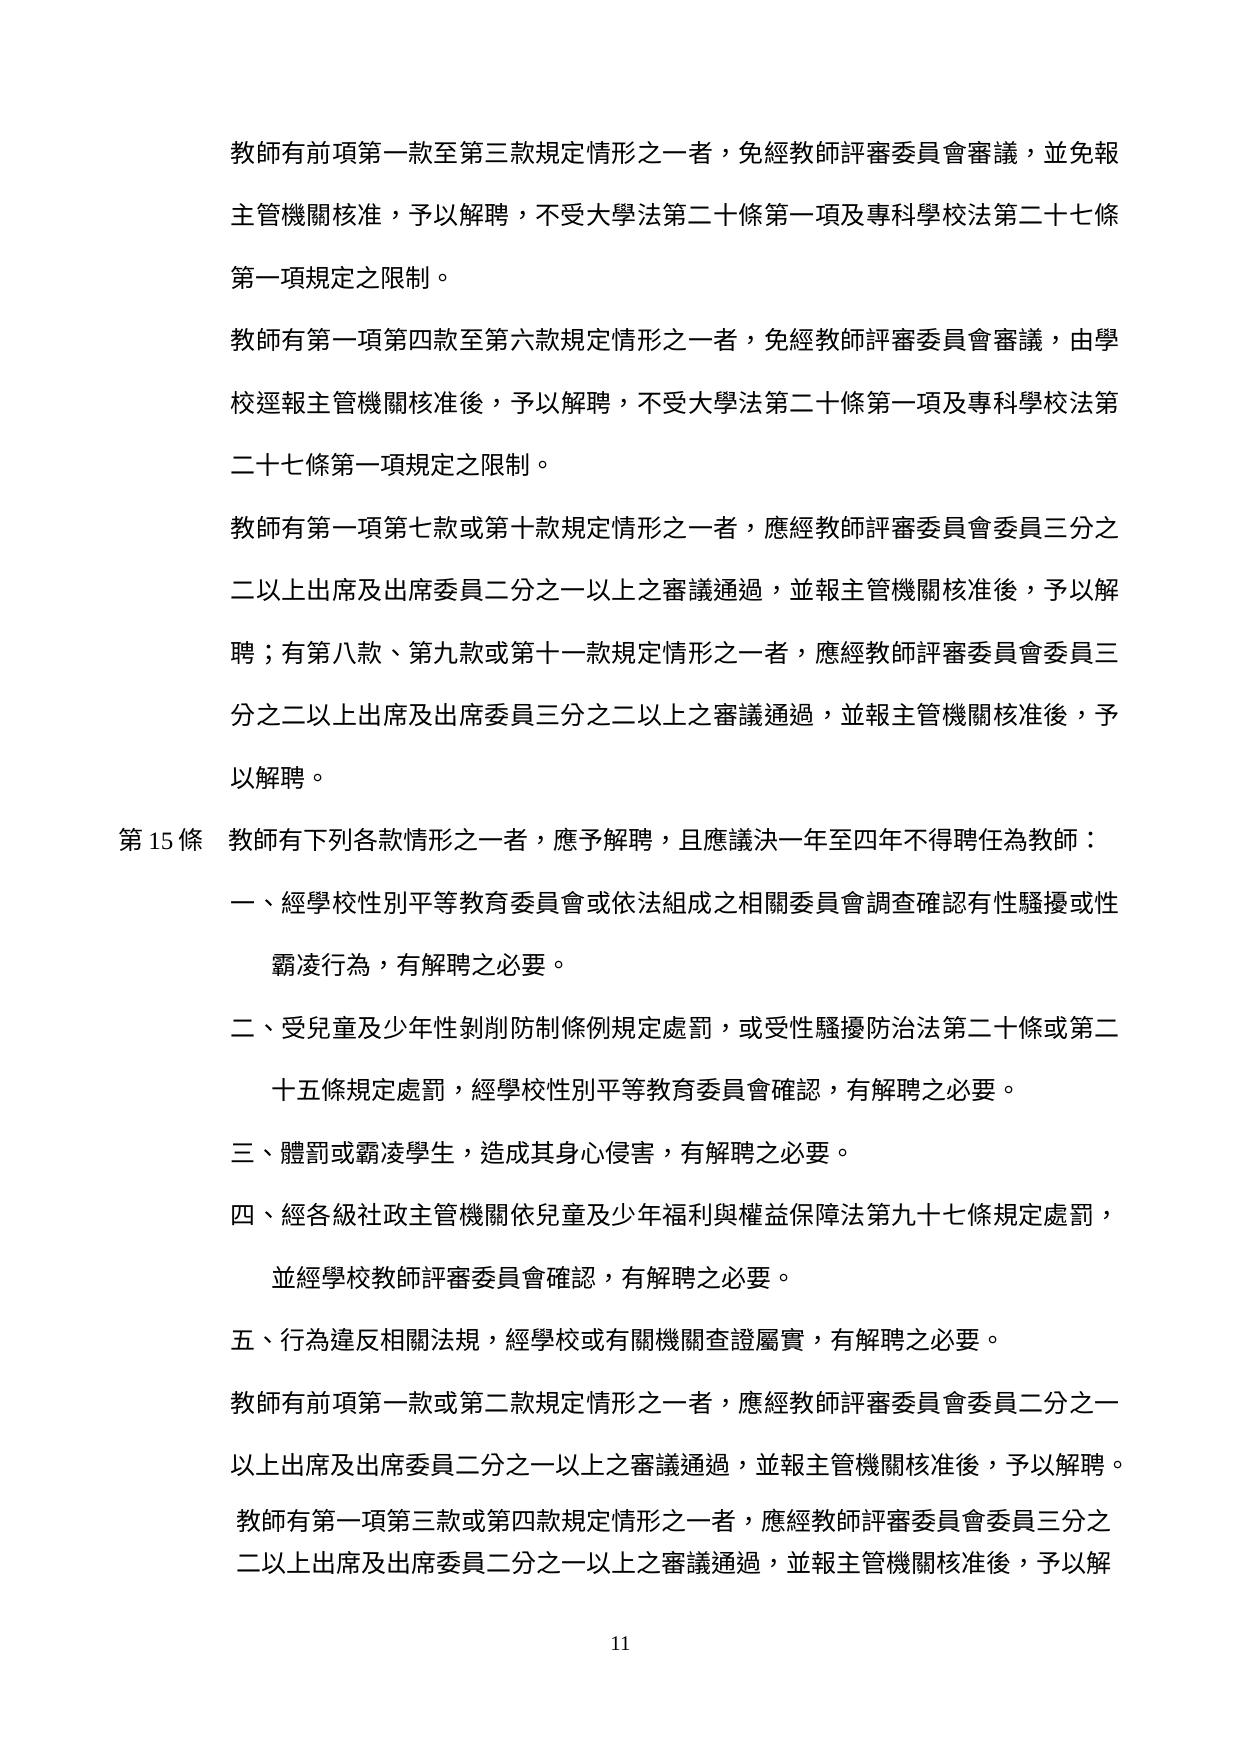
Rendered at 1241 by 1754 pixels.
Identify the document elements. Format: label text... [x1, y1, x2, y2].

text 教師有第一項第三款或第四款規定情形之一者，應經教師評審委員會委員三分之二以上出席及出席委員二分之一以上之審議通過，並報主管機關核准後，予以解 [236, 1497, 1122, 1581]
text 三、體罰或霸凌學生，造成其身心侵害，有解聘之必要。 [230, 1110, 1122, 1172]
text 五、行為違反相關法規，經學校或有關機關查證屬實，有解聘之必要。 [230, 1297, 1122, 1360]
text 二、受兒童及少年性剝削防制條例規定處罰，或受性騷擾防治法第二十條或第二十五條規定處罰，經學校性別平等教育委員會確認，有解聘之必要。 [230, 985, 1122, 1110]
text 教師有第一項第四款至第六款規定情形之一者，免經教師評審委員會審議，由學校逕報主管機關核准後，予以解聘，不受大學法第二十條第一項及專科學校法第二十七條第一項規定之限制。 [230, 297, 1122, 485]
text 第15條 教師有下列各款情形之一者，應予解聘，且應議決一年至四年不得聘任為教師： [118, 797, 1122, 860]
text 四、經各級社政主管機關依兒童及少年福利與權益保障法第九十七條規定處罰，並經學校教師評審委員會確認，有解聘之必要。 [230, 1172, 1122, 1297]
text 教師有前項第一款或第二款規定情形之一者，應經教師評審委員會委員二分之一以上出席及出席委員二分之一以上之審議通過，並報主管機關核准後，予以解聘。 [230, 1360, 1122, 1485]
text 教師有第一項第七款或第十款規定情形之一者，應經教師評審委員會委員三分之二以上出席及出席委員二分之一以上之審議通過，並報主管機關核准後，予以解聘；有第八款、第九款或第十一款規定情形之一者，應經教師評審委員會委員三分之二以上出席及出席委員三分之二以上之審議通過，並報主管機關核准後，予以解聘。 [230, 485, 1122, 797]
text 一、經學校性別平等教育委員會或依法組成之相關委員會調查確認有性騷擾或性霸凌行為，有解聘之必要。 [230, 860, 1122, 985]
text 教師有前項第一款至第三款規定情形之一者，免經教師評審委員會審議，並免報主管機關核准，予以解聘，不受大學法第二十條第一項及專科學校法第二十七條第一項規定之限制。 [230, 110, 1122, 297]
